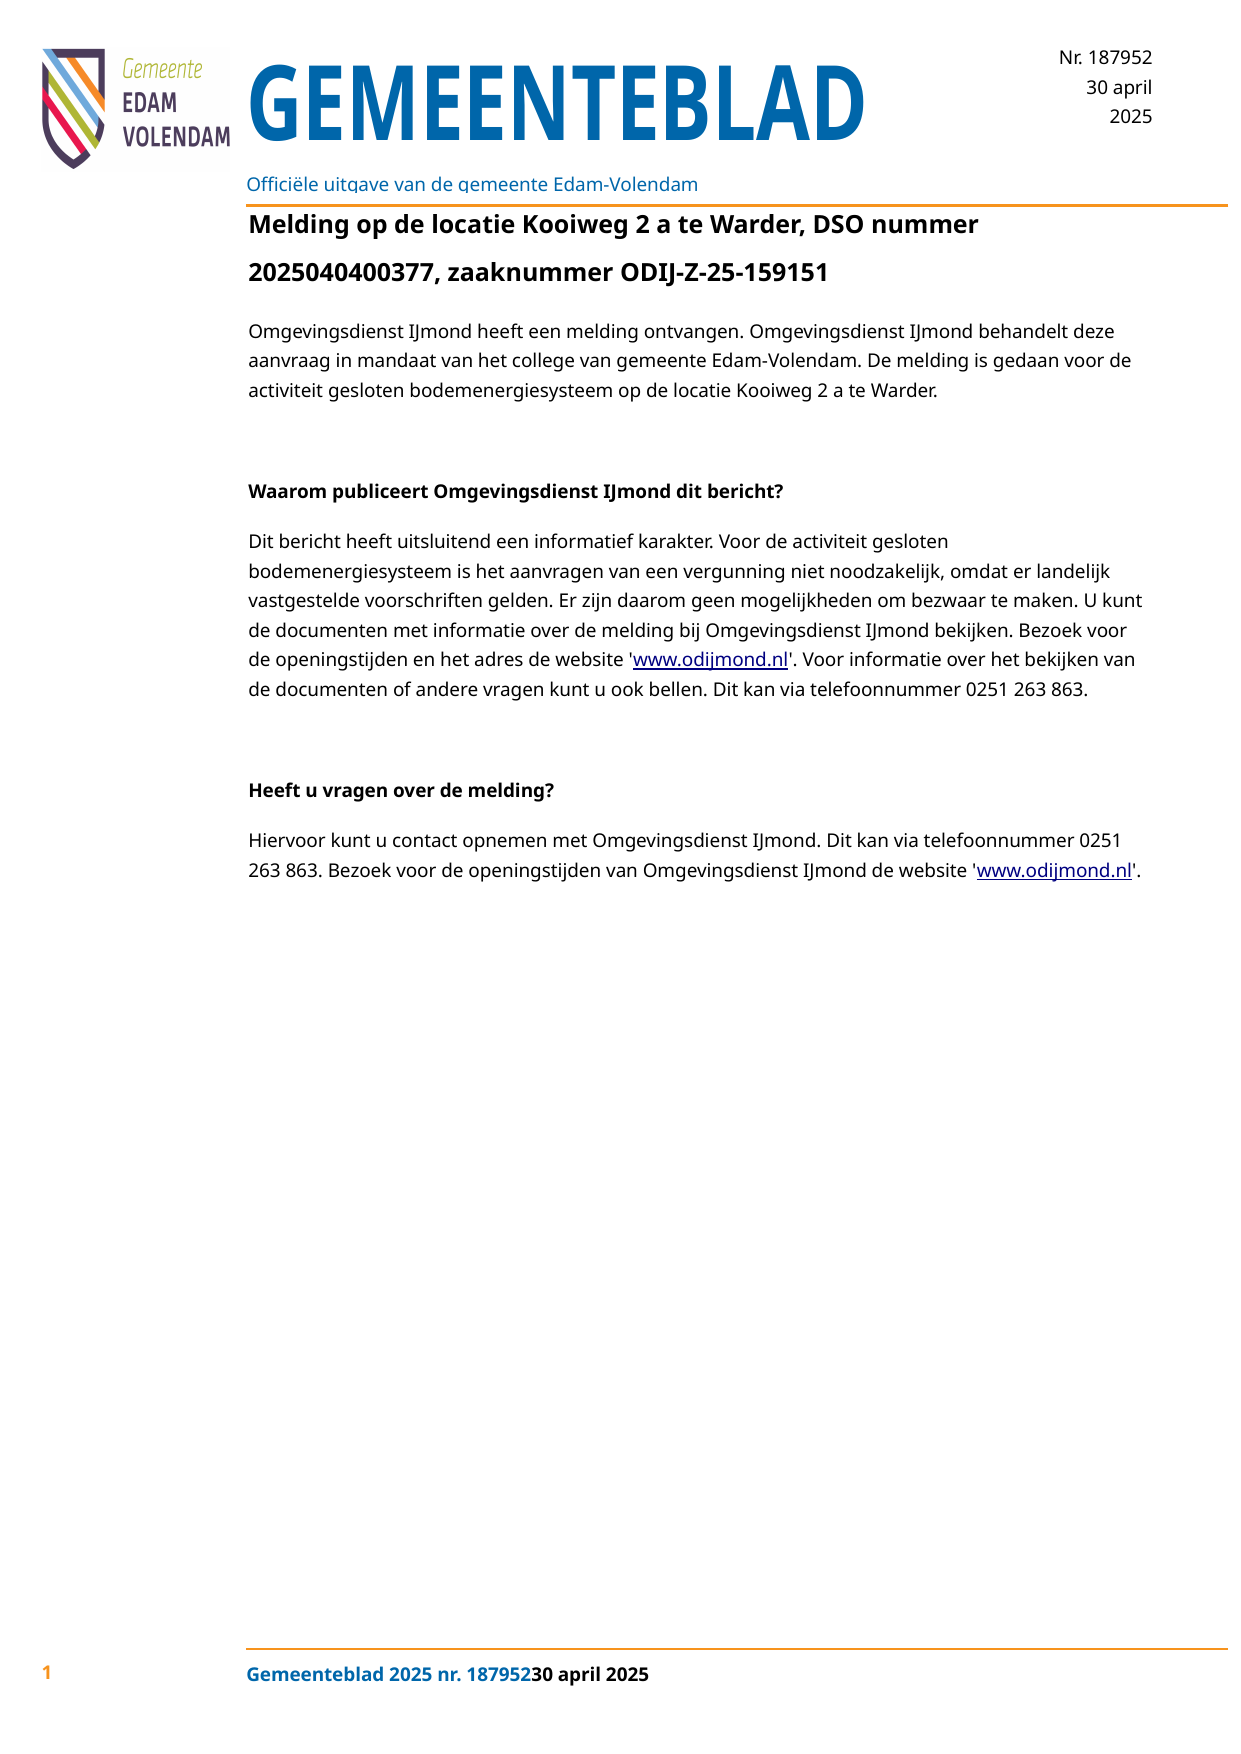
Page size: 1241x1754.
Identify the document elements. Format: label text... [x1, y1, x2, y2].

text Dit bericht heeft uitsluitend een informatief karakter. Voor de activiteit gesloten bodemenergiesysteem is het aanvragen van een vergunning niet noodzakelijk, omdat er landelijk vastgestelde voorschriften gelden. Er zijn daarom geen mogelijkheden om bezwaar te maken. U kunt de documenten met informatie over de melding bij Omgevingsdienst IJmond bekijken. Bezoek voor de openingstijden en het adres de website 'www.odijmond.nl'. Voor informatie over het bekijken van de documenten of andere vragen kunt u ook bellen. Dit kan via telefoonnummer 0251 263 863. [248, 528, 1152, 702]
text Melding op de locatie Kooiweg 2 a te Warder, DSO nummer 2025040400377, zaaknummer ODIJ-Z-25-159151 [248, 207, 1152, 288]
text Waarom publiceert Omgevingsdienst IJmond dit bericht? [248, 478, 1152, 504]
text Omgevingsdienst IJmond heeft een melding ontvangen. Omgevingsdienst IJmond behandelt deze aanvraag in mandaat van het college van gemeente Edam-Volendam. De melding is gedaan voor de activiteit gesloten bodemenergiesysteem op de locatie Kooiweg 2 a te Warder. [248, 318, 1152, 403]
text Heeft u vragen over de melding? [248, 777, 1152, 803]
text Hiervoor kunt u contact opnemen met Omgevingsdienst IJmond. Dit kan via telefoonnummer 0251 263 863. Bezoek voor de openingstijden van Omgevingsdienst IJmond de website 'www.odijmond.nl'. [248, 827, 1152, 883]
picture [41, 47, 231, 172]
